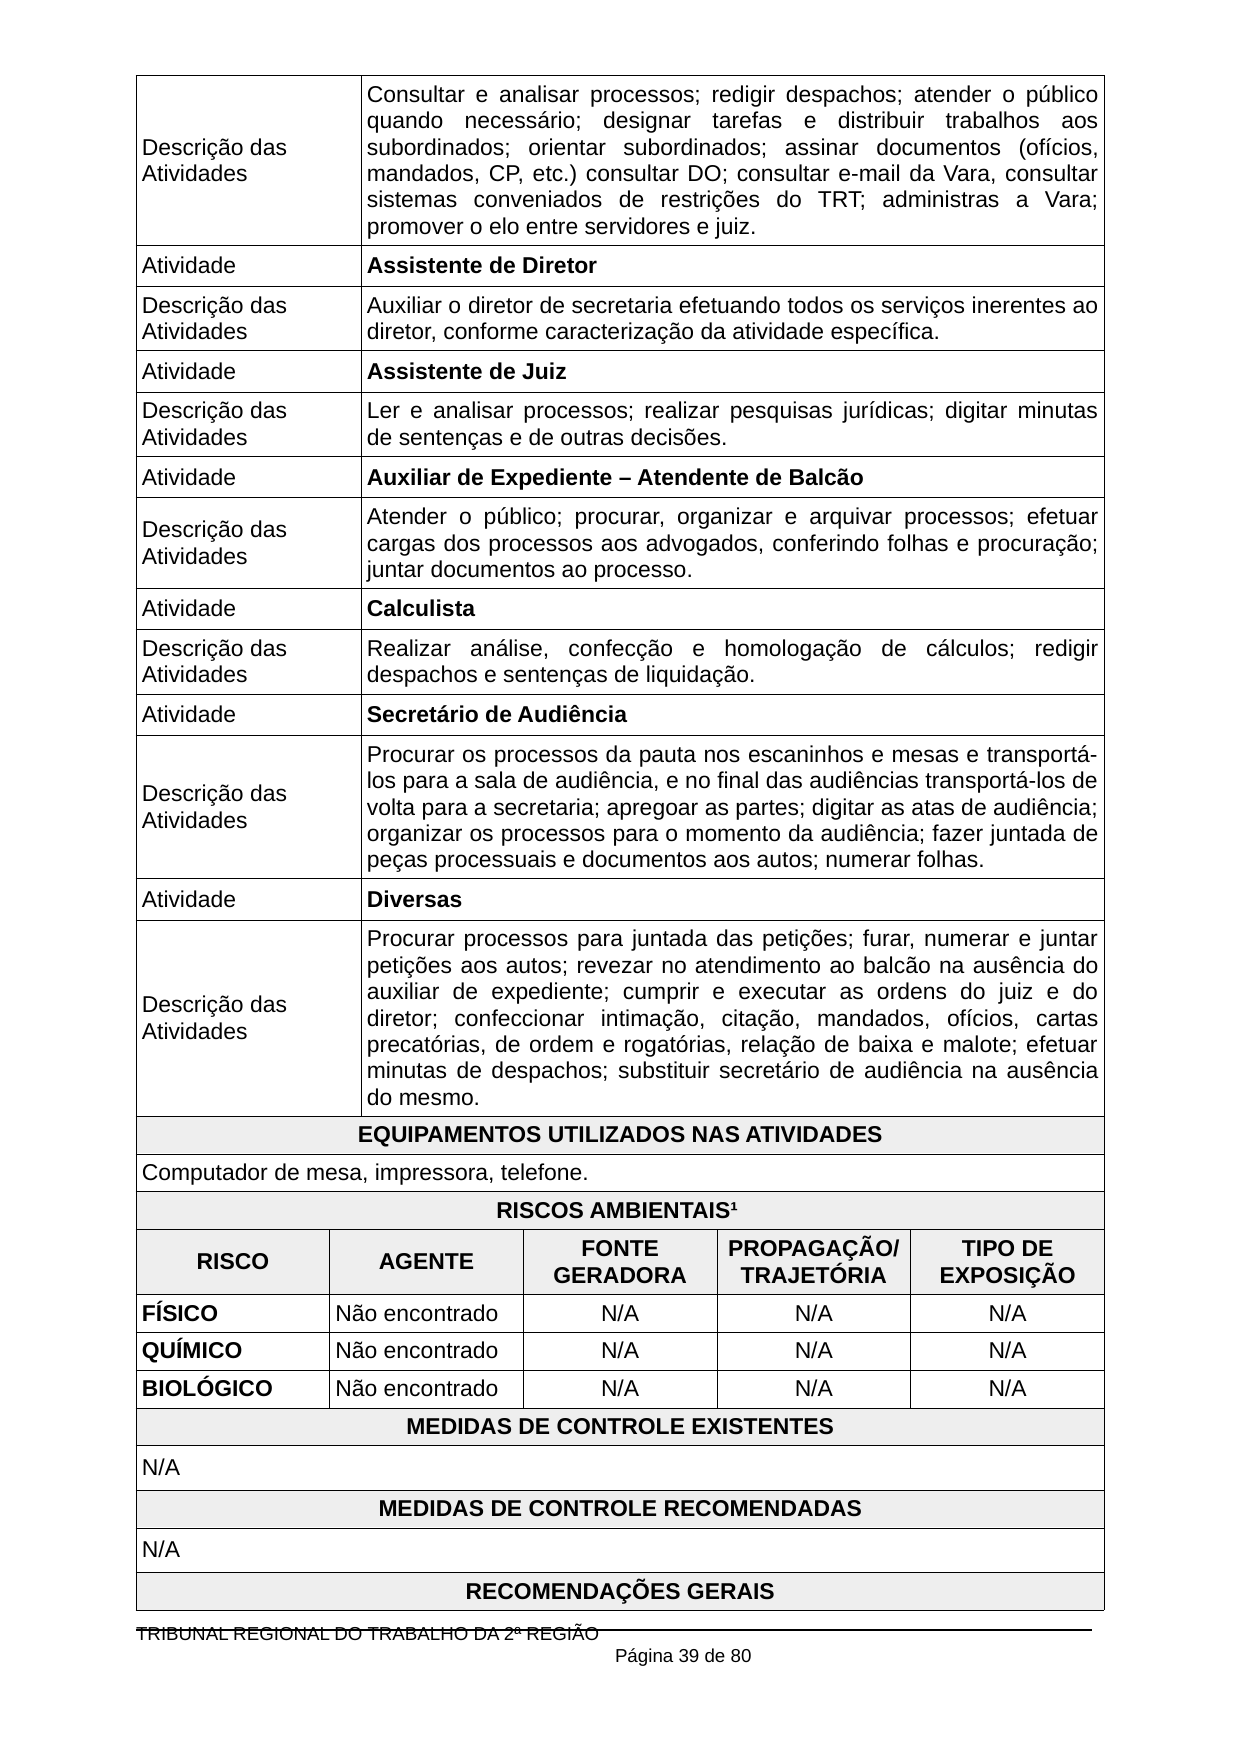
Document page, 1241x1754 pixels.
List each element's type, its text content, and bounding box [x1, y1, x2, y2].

table_cell Atividade [137, 351, 361, 392]
table_cell MEDIDAS DE CONTROLE EXISTENTES [137, 1409, 1104, 1445]
table_cell MEDIDAS DE CONTROLE RECOMENDADAS [137, 1491, 1104, 1527]
table_cell N/A [718, 1295, 910, 1332]
table_cell RISCO [137, 1230, 329, 1294]
table_cell Descrição das Atividades [137, 287, 361, 350]
table_cell N/A [524, 1333, 717, 1369]
table_cell Atividade [137, 879, 361, 919]
table_cell FONTE GERADORA [524, 1230, 717, 1294]
table_cell TIPO DE EXPOSIÇÃO [911, 1230, 1104, 1294]
table_cell Descrição das Atividades [137, 630, 361, 693]
table_cell Realizar análise, confecção e homologação de cálculos; redigir despachos e sentenças de liquidação. [362, 630, 1104, 693]
table_cell Procurar os processos da pauta nos escaninhos e mesas e transportá-los para a sala de audiência, e no final das audiências transportá-los de volta para a secretaria; apregoar as partes; digitar as atas de audiência; organizar os processos para o momento da audiência; fazer juntada de peças processuais e documentos aos autos; numerar folhas. [362, 736, 1104, 878]
table_cell N/A [137, 1446, 1104, 1489]
table_cell Auxiliar o diretor de secretaria efetuando todos os serviços inerentes ao diretor, conforme caracterização da atividade específica. [362, 287, 1104, 350]
table_cell Atividade [137, 589, 361, 629]
table_cell PROPAGAÇÃO/ TRAJETÓRIA [718, 1230, 910, 1294]
table_cell Ler e analisar processos; realizar pesquisas jurídicas; digitar minutas de sentenças e de outras decisões. [362, 393, 1104, 456]
table_cell Descrição das Atividades [137, 498, 361, 588]
table_cell AGENTE [330, 1230, 523, 1294]
table_cell Descrição das Atividades [137, 736, 361, 878]
table_cell Atividade [137, 246, 361, 286]
table_cell Não encontrado [330, 1295, 523, 1332]
table_cell Consultar e analisar processos; redigir despachos; atender o público quando necessário; designar tarefas e distribuir trabalhos aos subordinados; orientar subordinados; assinar documentos (ofícios, mandados, CP, etc.) consultar DO; consultar e-mail da Vara, consultar sistemas conveniados de restrições do TRT; administras a Vara; promover o elo entre servidores e juiz. [362, 76, 1104, 245]
table_cell Não encontrado [330, 1333, 523, 1369]
table_cell Diversas [362, 879, 1104, 919]
table_cell Atender o público; procurar, organizar e arquivar processos; efetuar cargas dos processos aos advogados, conferindo folhas e procuração; juntar documentos ao processo. [362, 498, 1104, 588]
table_cell Não encontrado [330, 1371, 523, 1407]
table_cell Procurar processos para juntada das petições; furar, numerar e juntar petições aos autos; revezar no atendimento ao balcão na ausência do auxiliar de expediente; cumprir e executar as ordens do juiz e do diretor; confeccionar intimação, citação, mandados, ofícios, cartas precatórias, de ordem e rogatórias, relação de baixa e malote; efetuar minutas de despachos; substituir secretário de audiência na ausência do mesmo. [362, 921, 1104, 1116]
table_cell BIOLÓGICO [137, 1371, 329, 1407]
table_cell RISCOS AMBIENTAIS¹ [137, 1192, 1104, 1229]
table_cell N/A [524, 1371, 717, 1407]
table_cell RECOMENDAÇÕES GERAIS [137, 1573, 1104, 1610]
table_cell Atividade [137, 695, 361, 735]
table_cell Secretário de Audiência [362, 695, 1104, 735]
table_cell N/A [911, 1333, 1104, 1369]
table_cell N/A [137, 1529, 1104, 1572]
table_cell FÍSICO [137, 1295, 329, 1332]
table_cell N/A [524, 1295, 717, 1332]
table_cell Computador de mesa, impressora, telefone. [137, 1155, 1104, 1191]
table_cell QUÍMICO [137, 1333, 329, 1369]
table_cell N/A [718, 1333, 910, 1369]
table_cell Assistente de Diretor [362, 246, 1104, 286]
table_cell N/A [718, 1371, 910, 1407]
table_cell Descrição das Atividades [137, 393, 361, 456]
table_cell Assistente de Juiz [362, 351, 1104, 392]
table_cell Auxiliar de Expediente – Atendente de Balcão [362, 457, 1104, 497]
table_cell Calculista [362, 589, 1104, 629]
table_cell EQUIPAMENTOS UTILIZADOS NAS ATIVIDADES [137, 1117, 1104, 1153]
table_cell Atividade [137, 457, 361, 497]
table_cell Descrição das Atividades [137, 921, 361, 1116]
table_cell Descrição das Atividades [137, 76, 361, 245]
table_cell N/A [911, 1371, 1104, 1407]
table_cell N/A [911, 1295, 1104, 1332]
